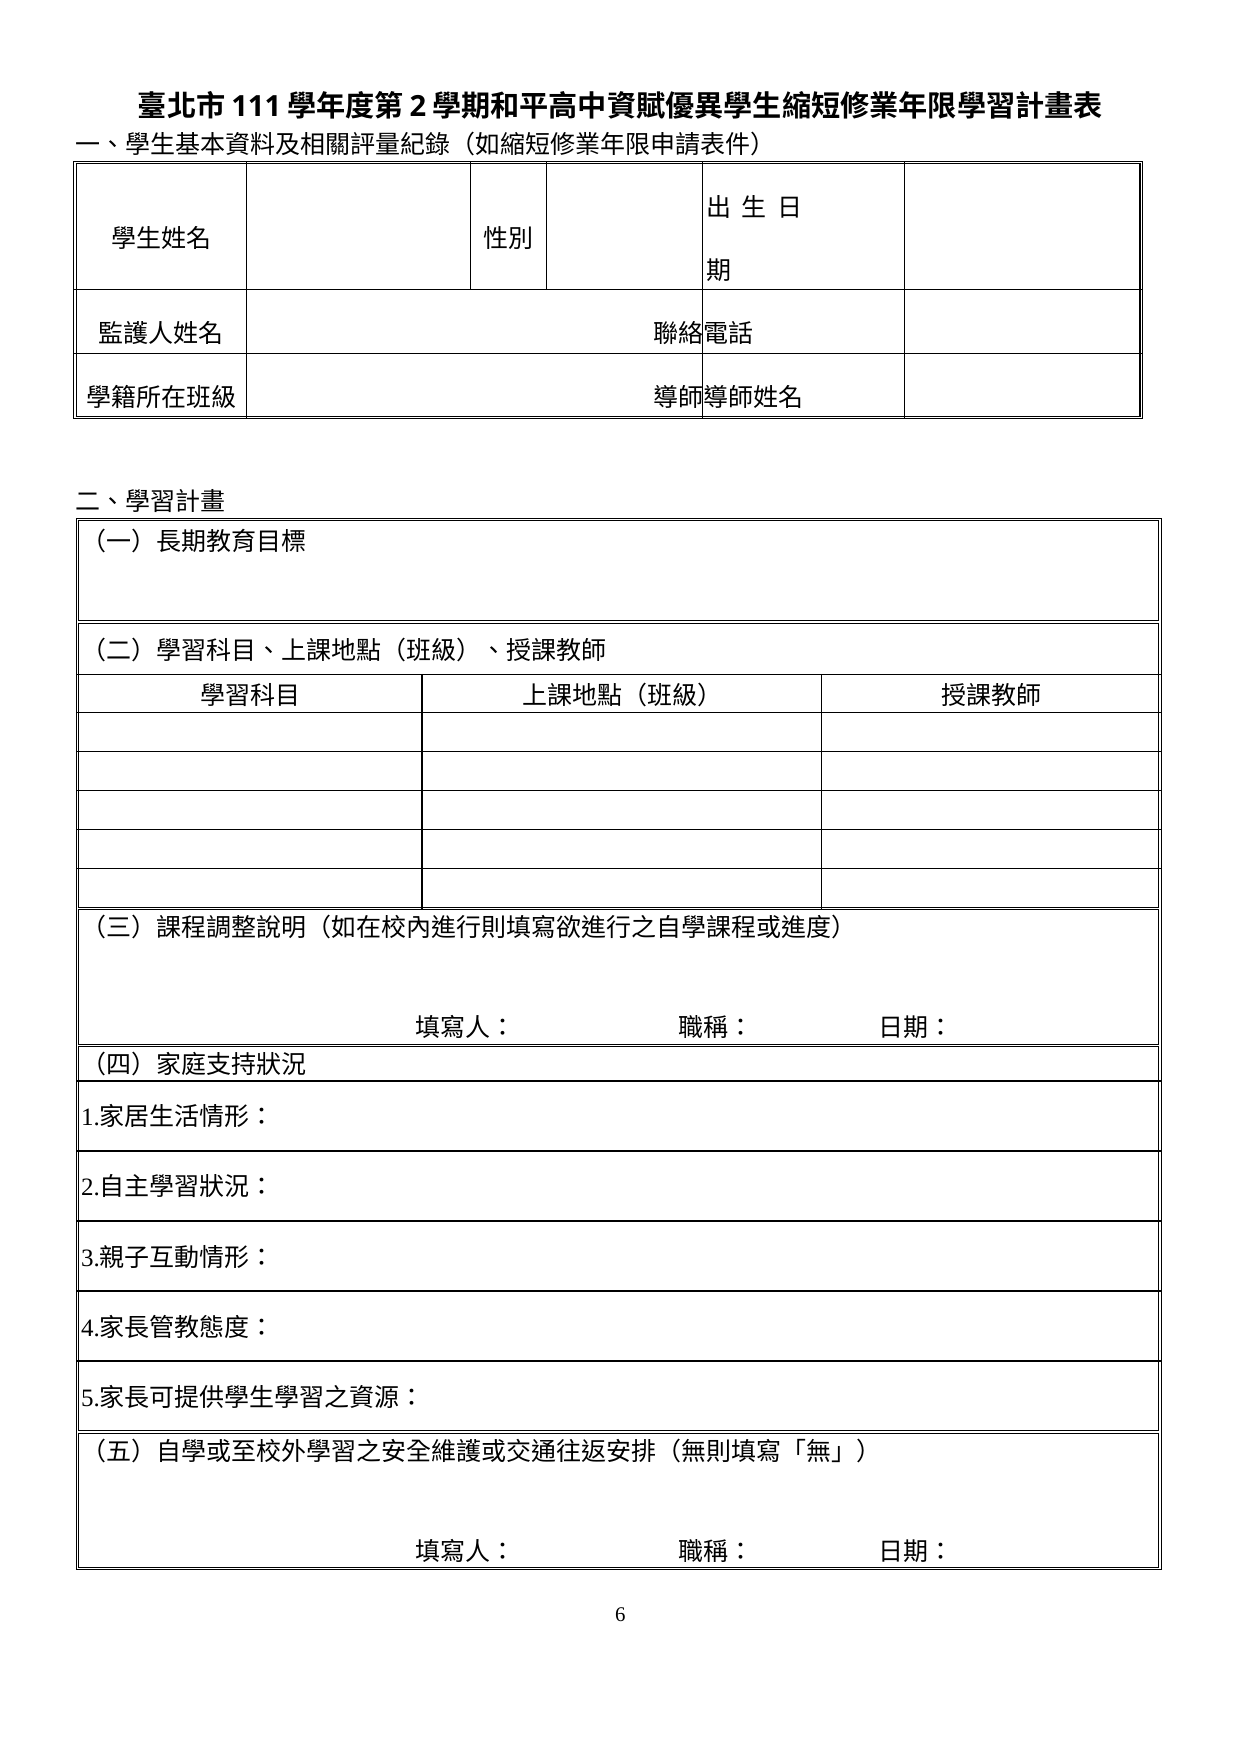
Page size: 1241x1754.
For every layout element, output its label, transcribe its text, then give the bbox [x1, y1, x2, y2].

table_cell [79, 791, 421, 829]
table_cell [822, 791, 1158, 829]
table_cell [423, 830, 821, 868]
table_cell [905, 290, 1139, 353]
table_cell [423, 713, 821, 751]
table_header 性別 [471, 164, 546, 289]
table_cell 2.自主學習狀況： [79, 1152, 1158, 1220]
table_cell 學習科目 [79, 675, 421, 711]
table_cell 監護人姓名 [77, 290, 246, 353]
table_cell [247, 290, 702, 353]
table_cell （三）課程調整說明（如在校內進行則填寫欲進行之自學課程或進度） 填寫人： 職稱： 日期： [79, 910, 1158, 1043]
table_cell [822, 869, 1158, 907]
table_header 出生日期 [703, 164, 904, 289]
table_cell 1.家居生活情形： [79, 1082, 1158, 1150]
text 二、學習計畫 [75, 482, 1165, 518]
table_cell [905, 354, 1139, 416]
table_cell [423, 752, 821, 789]
table_cell （二）學習科目、上課地點（班級）、授課教師 [79, 624, 1158, 674]
table_cell 3.親子互動情形： [79, 1222, 1158, 1290]
table_cell （四）家庭支持狀況 [79, 1047, 1158, 1080]
table_cell [79, 869, 421, 907]
table_cell [822, 713, 1158, 751]
table_header 學生姓名 [77, 164, 246, 289]
table_cell [79, 713, 421, 751]
table_cell 聯絡電話 [703, 290, 904, 353]
table_cell [822, 752, 1158, 789]
text 一、學生基本資料及相關評量紀錄（如縮短修業年限申請表件） [75, 125, 1165, 161]
table_cell [423, 869, 821, 907]
text 臺北市111學年度第2學期和平高中資賦優異學生縮短修業年限學習計畫表 [75, 82, 1165, 125]
table_cell 5.家長可提供學生學習之資源： [79, 1362, 1158, 1430]
table_cell [79, 752, 421, 789]
table_cell 4.家長管教態度： [79, 1292, 1158, 1360]
table_cell （五）自學或至校外學習之安全維護或交通往返安排（無則填寫「無」） 填寫人： 職稱： 日期： [79, 1434, 1158, 1567]
table_cell [247, 354, 702, 416]
table_cell [423, 791, 821, 829]
table_header （一）長期教育目標 [79, 521, 1158, 620]
table_header [247, 164, 470, 289]
table_cell 授課教師 [822, 675, 1158, 711]
table_cell [79, 830, 421, 868]
table_cell 上課地點（班級） [423, 675, 821, 711]
table_header [905, 164, 1139, 289]
table_cell 學籍所在班級 [77, 354, 246, 416]
table_header [547, 164, 702, 289]
table_cell 導師導師姓名 [703, 354, 904, 416]
table_cell [822, 830, 1158, 868]
